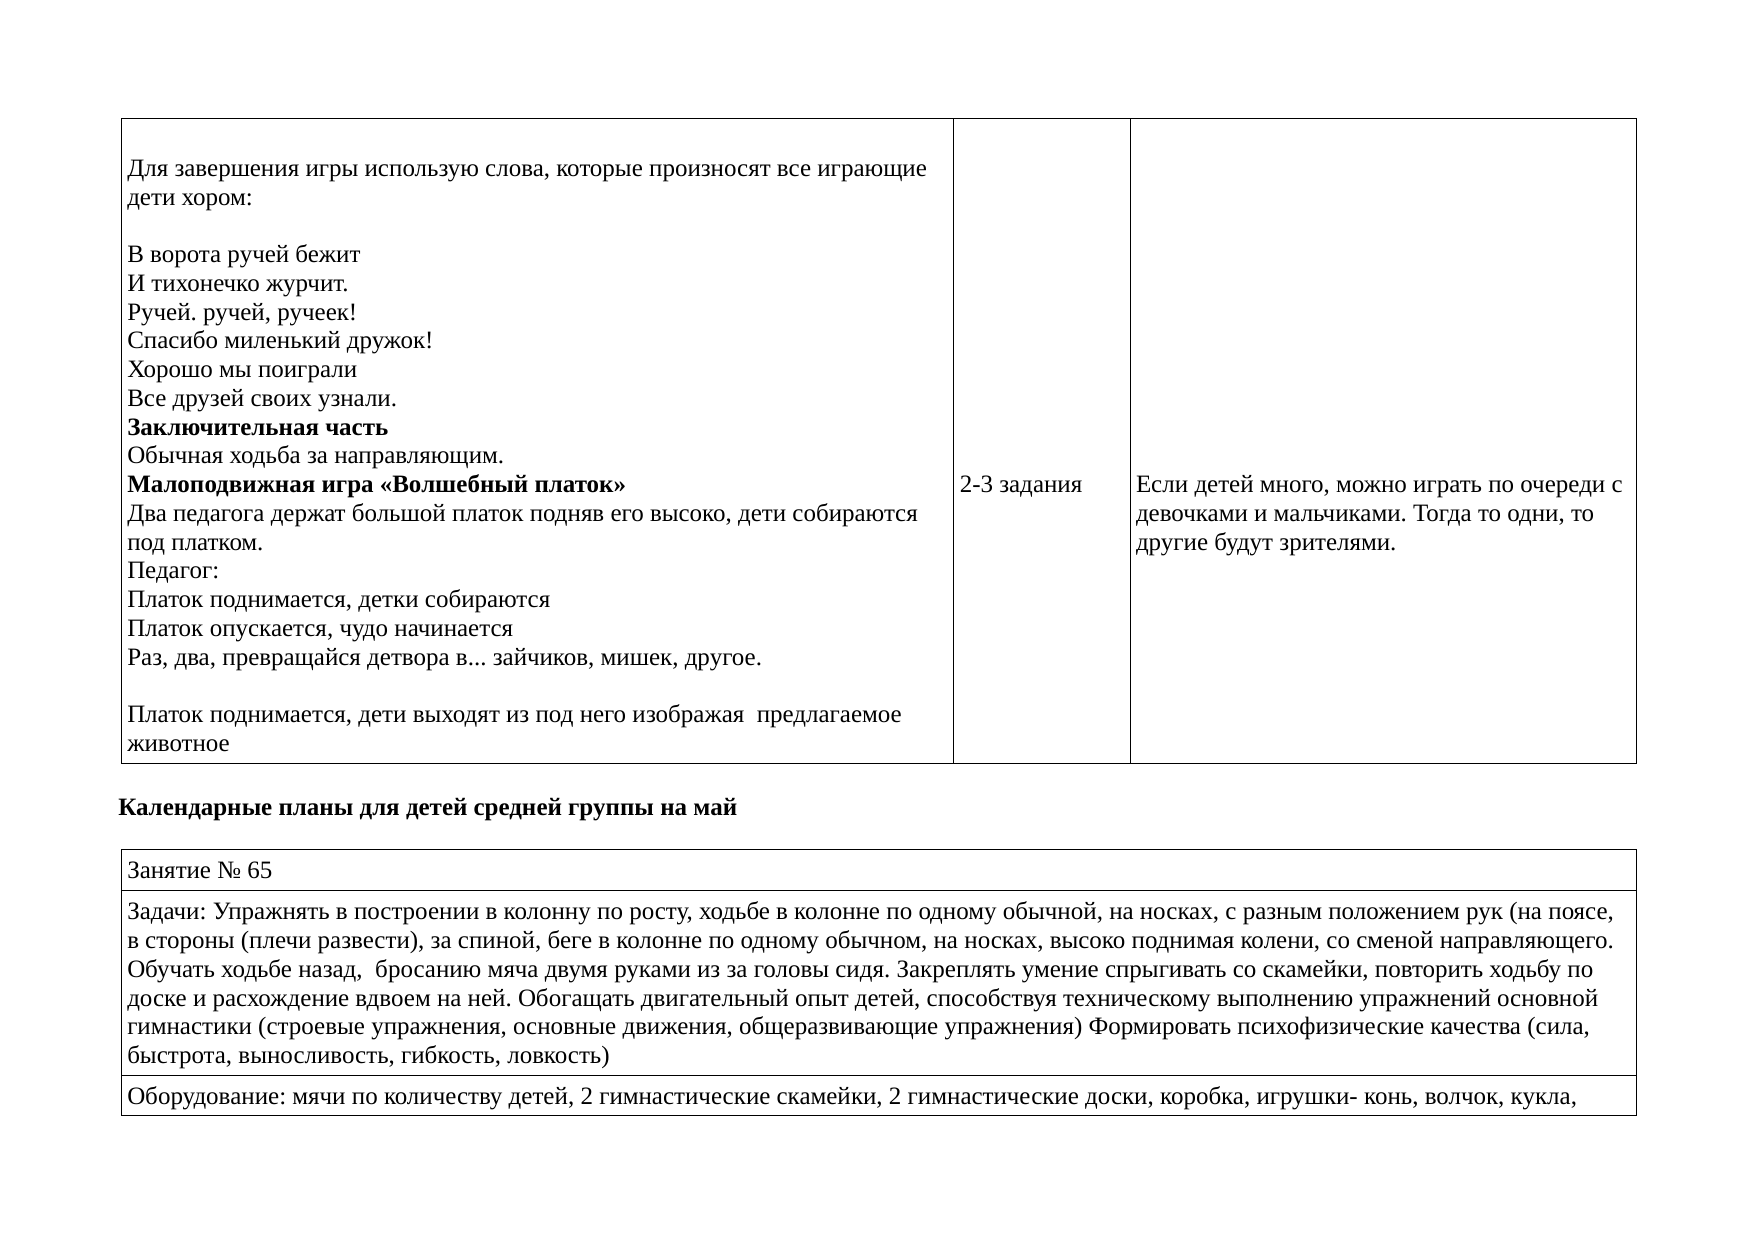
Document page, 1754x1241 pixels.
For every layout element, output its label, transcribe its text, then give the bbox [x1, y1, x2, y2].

table_cell Если детей много, можно играть по очереди с девочками и мальчиками. Тогда то одни, то другие будут зрителями. [1131, 119, 1636, 763]
text Календарные планы для детей средней группы на май [118, 792, 1636, 821]
table_header Занятие № 65 [122, 850, 1636, 890]
table_cell Оборудование: мячи по количеству детей, 2 гимнастические скамейки, 2 гимнастические доски, коробка, игрушки- конь, волчок, кукла, [122, 1076, 1636, 1115]
table_cell Задачи: Упражнять в построении в колонну по росту, ходьбе в колонне по одному обычной, на носках, с разным положением рук (на поясе, в стороны (плечи развести), за спиной, беге в колонне по одному обычном, на носках, высоко поднимая колени, со сменой направляющего. Обучать ходьбе назад, бросанию мяча двумя руками из за головы сидя. Закреплять умение спрыгивать со скамейки, повторить ходьбу по доске и расхождение вдвоем на ней. Обогащать двигательный опыт детей, способствуя техническому выполнению упражнений основной гимнастики (строевые упражнения, основные движения, общеразвивающие упражнения) Формировать психофизические качества (сила, быстрота, выносливость, гибкость, ловкость) [122, 891, 1636, 1074]
table_cell 2-3 задания [954, 119, 1130, 763]
table_cell Для завершения игры использую слова, которые произносят все играющие дети хором: В ворота ручей бежит И тихонечко журчит. Ручей. ручей, ручеек! Спасибо миленький дружок! Хорошо мы поиграли Все друзей своих узнали. Заключительная часть Обычная ходьба за направляющим. Малоподвижная игра «Волшебный платок» Два педагога держат большой платок подняв его высоко, дети собираются под платком. Педагог: Платок поднимается, детки собираются Платок опускается, чудо начинается Раз, два, превращайся детвора в... зайчиков, мишек, другое. Платок поднимается, дети выходят из под него изображая предлагаемое животное [122, 119, 953, 763]
